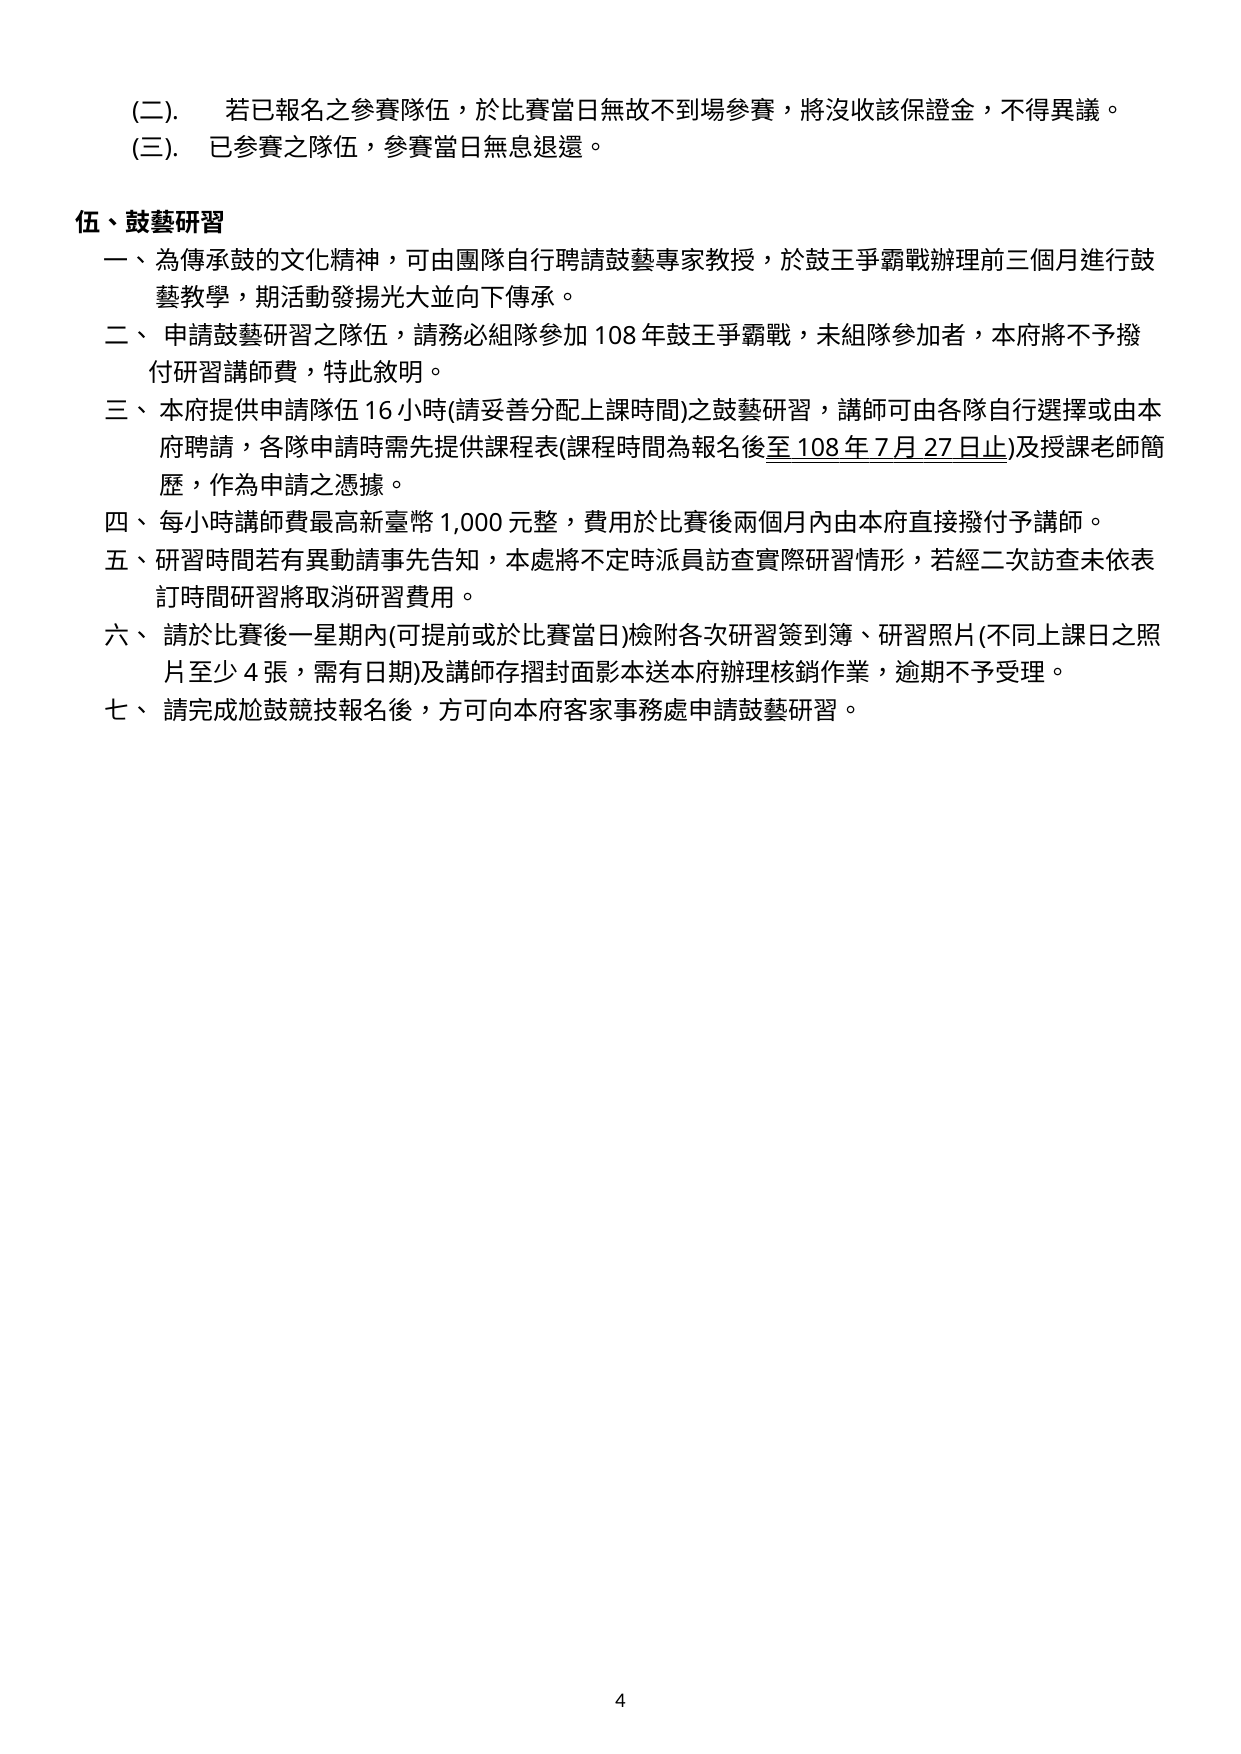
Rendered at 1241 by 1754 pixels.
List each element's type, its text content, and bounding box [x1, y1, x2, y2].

list 已参賽之隊伍，參賽當日無息退還。 [178, 127, 1165, 164]
list 請完成尬鼓競技報名後，方可向本府客家事務處申請鼓藝研習。 [104, 689, 1165, 727]
text 伍、鼓藝研習 [75, 202, 1165, 239]
list 若已報名之參賽隊伍，於比賽當日無故不到場參賽，將沒收該保證金，不得異議。 [178, 89, 1165, 127]
list 請於比賽後一星期內(可提前或於比賽當日)檢附各次研習簽到簿、研習照片(不同上課日之照片至少4張，需有日期)及講師存摺封面影本送本府辦理核銷作業，逾期不予受理。 [104, 614, 1165, 689]
list 為傳承鼓的文化精神，可由團隊自行聘請鼓藝專家教授，於鼓王爭霸戰辦理前三個月進行鼓藝教學，期活動發揚光大並向下傳承。 [104, 239, 1165, 314]
list 申請鼓藝研習之隊伍，請務必組隊參加108年鼓王爭霸戰，未組隊參加者，本府將不予撥付研習講師費，特此敘明。 [104, 314, 1165, 389]
list 每小時講師費最高新臺幣1,000元整，費用於比賽後兩個月內由本府直接撥付予講師。 [104, 502, 1165, 539]
list 研習時間若有異動請事先告知，本處將不定時派員訪查實際研習情形，若經二次訪查未依表訂時間研習將取消研習費用。 [104, 539, 1165, 614]
list 本府提供申請隊伍16小時(請妥善分配上課時間)之鼓藝研習，講師可由各隊自行選擇或由本府聘請，各隊申請時需先提供課程表(課程時間為報名後至108年7月27日止)及授課老師簡歷，作為申請之憑據。 [104, 389, 1165, 502]
